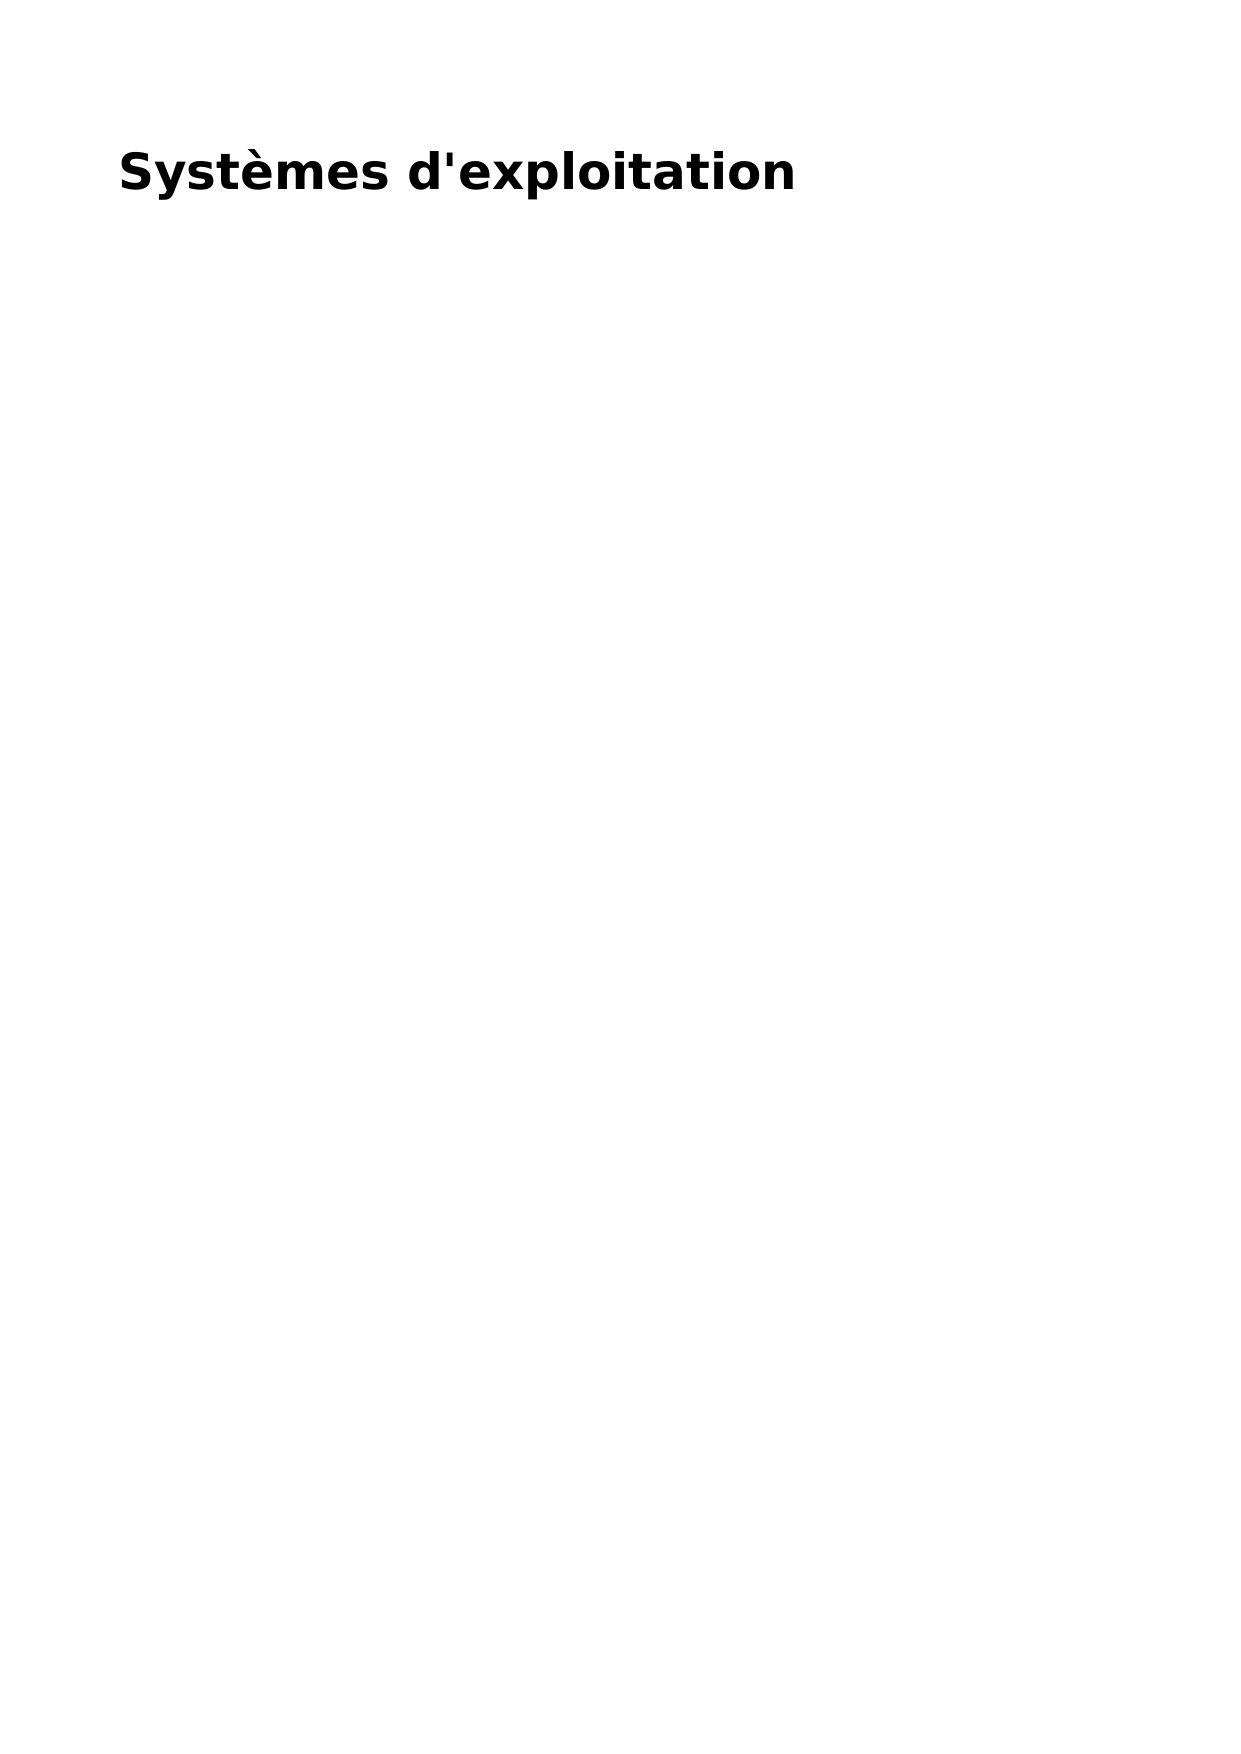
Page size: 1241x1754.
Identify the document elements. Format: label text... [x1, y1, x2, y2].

subtitle Systèmes d'exploitation [118, 143, 1122, 201]
